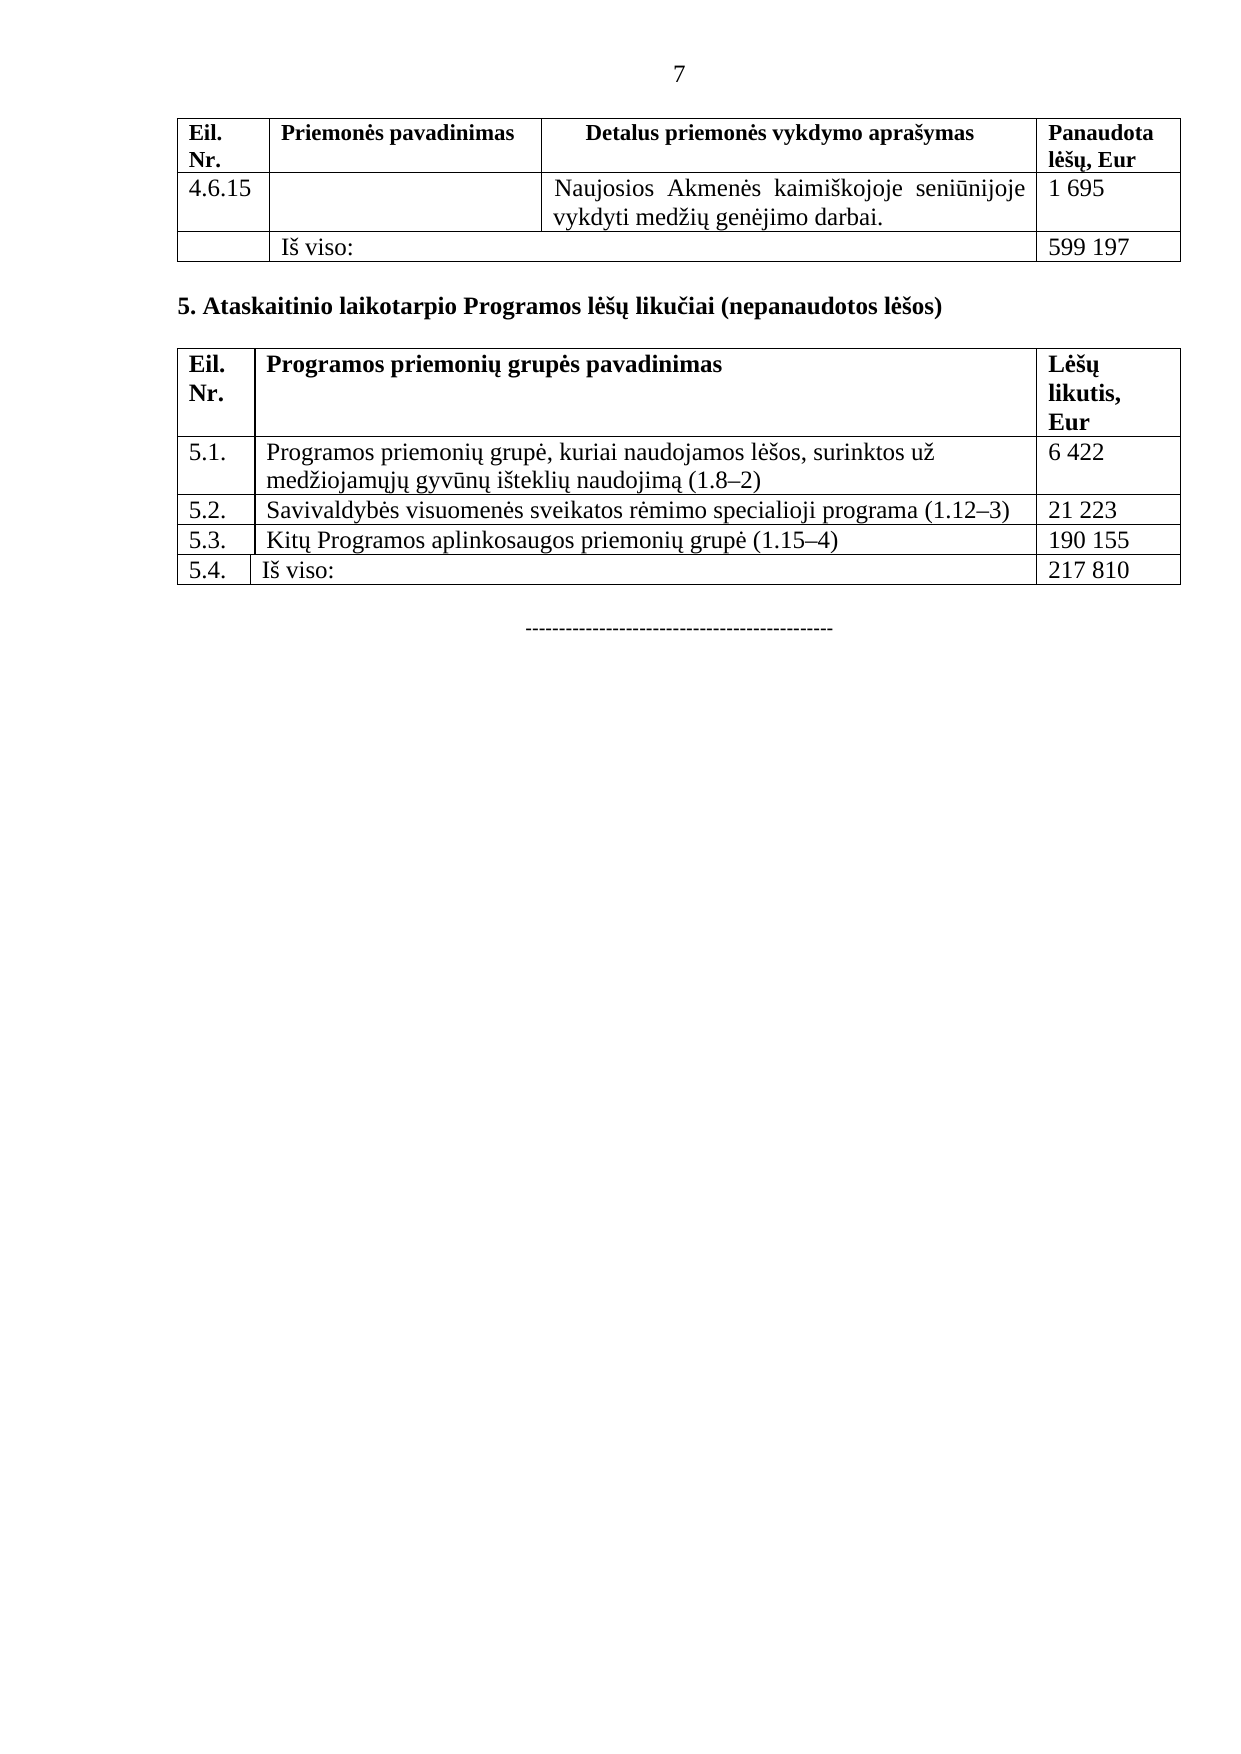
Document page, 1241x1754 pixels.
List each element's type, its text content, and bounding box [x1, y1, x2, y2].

table_cell Kitų Programos aplinkosaugos priemonių grupė (1.15–4) [256, 525, 1036, 554]
table_cell 190 155 [1037, 525, 1180, 554]
table_cell Iš viso: [251, 555, 1036, 583]
text 5. Ataskaitinio laikotarpio Programos lėšų likučiai (nepanaudotos lėšos) [177, 291, 1181, 319]
table_cell 21 223 [1037, 495, 1180, 524]
table_cell 4.6.15 [178, 173, 269, 231]
table_header Lėšų likutis, Eur [1037, 349, 1180, 436]
table_header Eil. Nr. [178, 119, 269, 172]
table_header Panaudota lėšų, Eur [1037, 119, 1180, 172]
table_cell Iš viso: [270, 232, 1036, 261]
table_header Eil. Nr. [178, 349, 254, 436]
table_cell Naujosios Akmenės kaimiškojoje seniūnijoje vykdyti medžių genėjimo darbai. [542, 173, 1036, 231]
table_cell 6 422 [1037, 437, 1180, 494]
table_cell [270, 173, 541, 231]
table_cell 1 695 [1037, 173, 1180, 231]
table_header Programos priemonių grupės pavadinimas [256, 349, 1036, 436]
table_cell 217 810 [1037, 555, 1180, 583]
table_cell [178, 232, 269, 261]
table_header Priemonės pavadinimas [270, 119, 541, 172]
table_cell 5.2. [178, 495, 254, 524]
table_cell 599 197 [1037, 232, 1180, 261]
table_cell 5.3. [178, 525, 254, 554]
table_cell 5.4. [178, 555, 250, 583]
subtitle ---------------------------------------------- [177, 613, 1181, 641]
table_cell Savivaldybės visuomenės sveikatos rėmimo specialioji programa (1.12–3) [256, 495, 1036, 524]
table_header Detalus priemonės vykdymo aprašymas [542, 119, 1036, 172]
table_cell 5.1. [178, 437, 254, 494]
table_cell Programos priemonių grupė, kuriai naudojamos lėšos, surinktos už medžiojamųjų gyvūnų išteklių naudojimą (1.8–2) [256, 437, 1036, 494]
